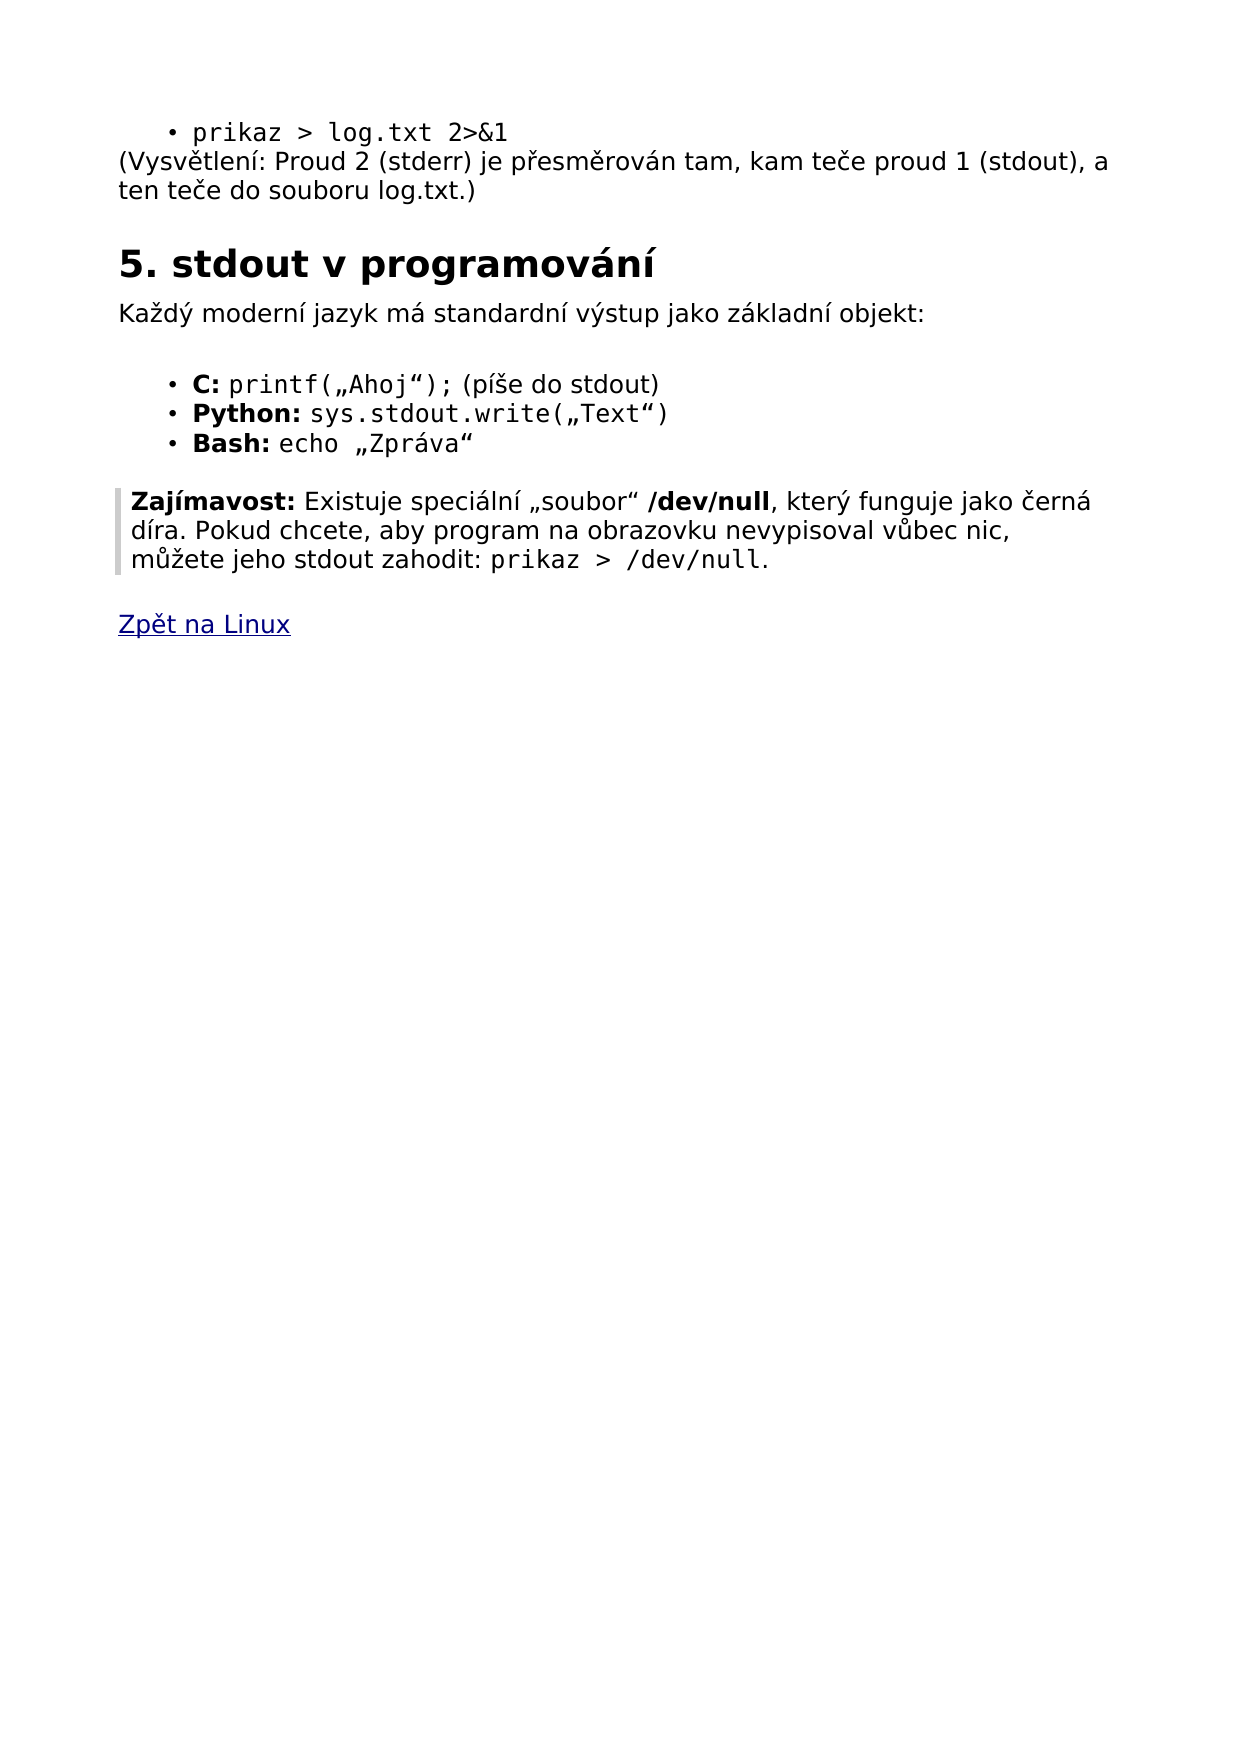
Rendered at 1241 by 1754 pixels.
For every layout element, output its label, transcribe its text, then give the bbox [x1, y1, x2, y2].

list Python: sys.stdout.write(„Text“) [177, 399, 1122, 429]
text Každý moderní jazyk má standardní výstup jako základní objekt: [118, 299, 1122, 328]
list prikaz > log.txt 2>&1 [177, 118, 1122, 147]
text (Vysvětlení: Proud 2 (stderr) je přesměrován tam, kam teče proud 1 (stdout), a ten teče do souboru log.txt.) [118, 147, 1122, 206]
table_header Zajímavost: Existuje speciální „soubor“ /dev/null, který funguje jako černá díra. Pokud chcete, aby program na obrazovku nevypisoval vůbec nic, můžete jeho stdout zahodit: prikaz > /dev/null. [121, 488, 1122, 575]
list C: printf(„Ahoj“); (píše do stdout) [177, 370, 1122, 399]
subtitle 5. stdout v programování [118, 243, 1122, 287]
text Zpět na Linux [118, 610, 1122, 639]
list Bash: echo „Zpráva“ [177, 429, 1122, 458]
